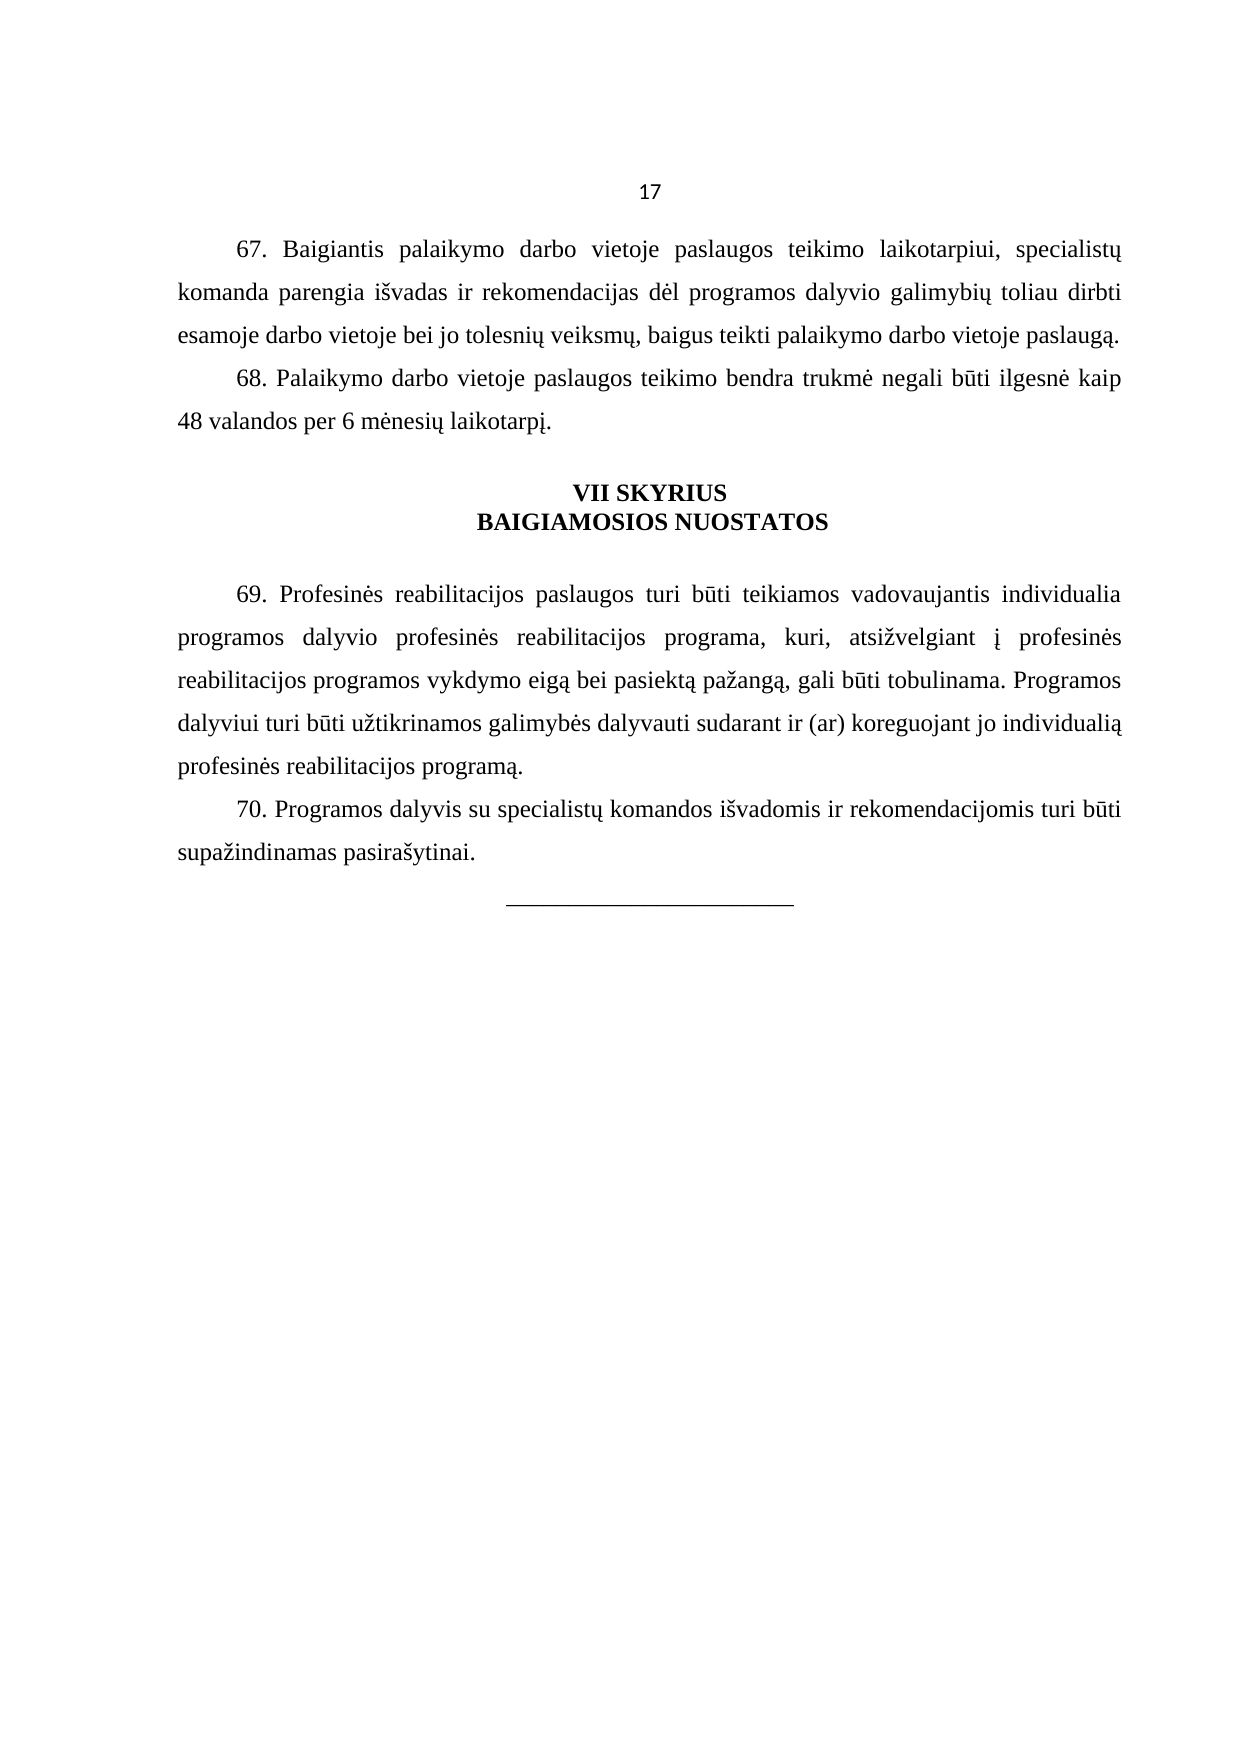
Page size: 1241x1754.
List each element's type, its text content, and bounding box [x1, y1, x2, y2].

text BAIGIAMOSIOS NUOSTATOS [177, 507, 1122, 536]
text 69. Profesinės reabilitacijos paslaugos turi būti teikiamos vadovaujantis individualia programos dalyvio profesinės reabilitacijos programa, kuri, atsižvelgiant į profesinės reabilitacijos programos vykdymo eigą bei pasiektą pažangą, gali būti tobulinama. Programos dalyviui turi būti užtikrinamos galimybės dalyvauti sudarant ir (ar) koreguojant jo individualią profesinės reabilitacijos programą. [177, 579, 1122, 780]
text _______________________ [177, 881, 1122, 909]
text 67. Baigiantis palaikymo darbo vietoje paslaugos teikimo laikotarpiui, specialistų komanda parengia išvadas ir rekomendacijas dėl programos dalyvio galimybių toliau dirbti esamoje darbo vietoje bei jo tolesnių veiksmų, baigus teikti palaikymo darbo vietoje paslaugą. [177, 234, 1122, 349]
text 68. Palaikymo darbo vietoje paslaugos teikimo bendra trukmė negali būti ilgesnė kaip 48 valandos per 6 mėnesių laikotarpį. [177, 363, 1122, 435]
text 70. Programos dalyvis su specialistų komandos išvadomis ir rekomendacijomis turi būti supažindinamas pasirašytinai. [177, 794, 1122, 866]
text VII SKYRIUS [177, 478, 1122, 507]
